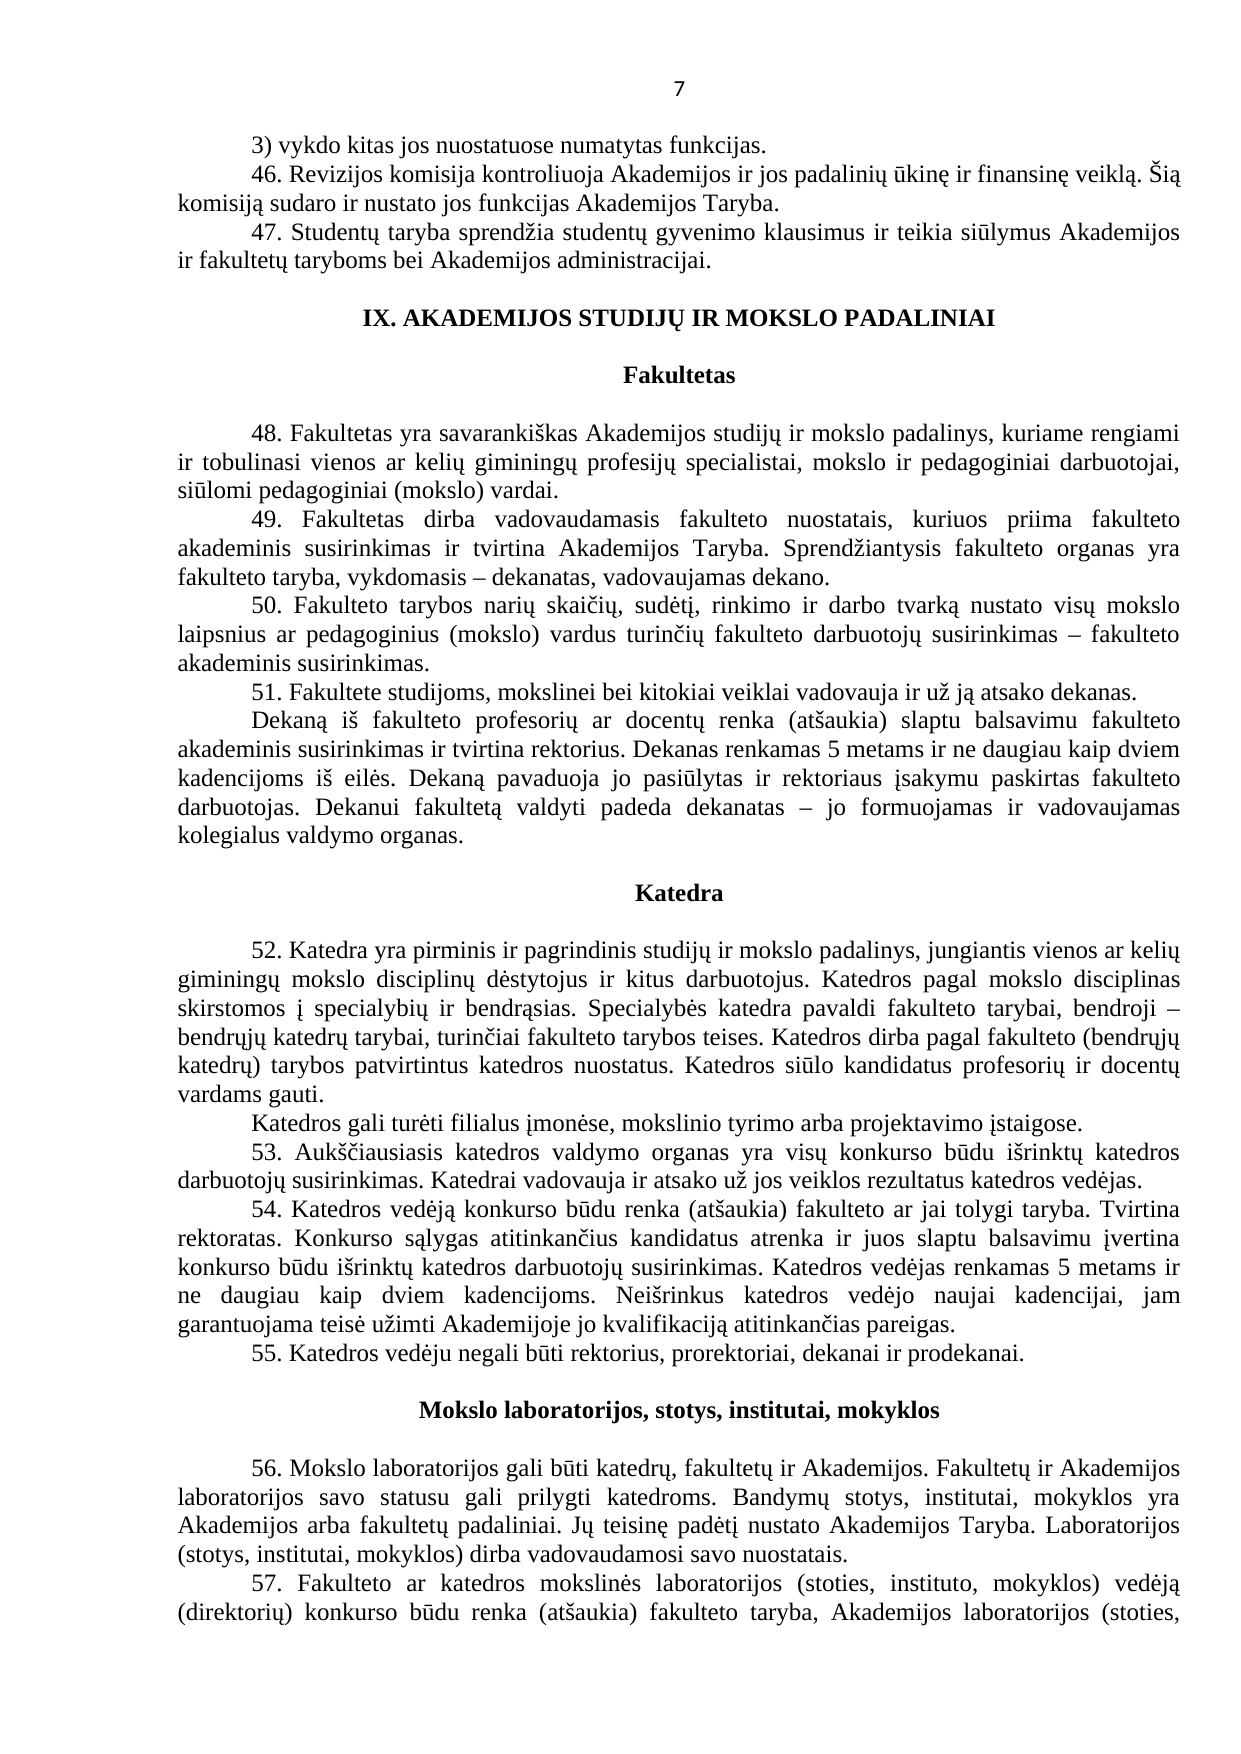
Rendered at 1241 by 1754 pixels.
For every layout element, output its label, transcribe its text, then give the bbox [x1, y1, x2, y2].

text 57. Fakulteto ar katedros mokslinės laboratorijos (stoties, instituto, mokyklos) vedėją (direktorių) konkurso būdu renka (atšaukia) fakulteto taryba, Akademijos laboratorijos (stoties, [177, 1568, 1181, 1626]
text 54. Katedros vedėją konkurso būdu renka (atšaukia) fakulteto ar jai tolygi taryba. Tvirtina rektoratas. Konkurso sąlygas atitinkančius kandidatus atrenka ir juos slaptu balsavimu įvertina konkurso būdu išrinktų katedros darbuotojų susirinkimas. Katedros vedėjas renkamas 5 metams ir ne daugiau kaip dviem kadencijoms. Neišrinkus katedros vedėjo naujai kadencijai, jam garantuojama teisė užimti Akademijoje jo kvalifikaciją atitinkančias pareigas. [177, 1194, 1181, 1338]
text 48. Fakultetas yra savarankiškas Akademijos studijų ir mokslo padalinys, kuriame rengiami ir tobulinasi vienos ar kelių giminingų profesijų specialistai, mokslo ir pedagoginiai darbuotojai, siūlomi pedagoginiai (mokslo) vardai. [177, 418, 1181, 504]
text Katedra [177, 878, 1181, 907]
text 51. Fakultete studijoms, mokslinei bei kitokiai veiklai vadovauja ir už ją atsako dekanas. [177, 677, 1181, 706]
text Dekaną iš fakulteto profesorių ar docentų renka (atšaukia) slaptu balsavimu fakulteto akademinis susirinkimas ir tvirtina rektorius. Dekanas renkamas 5 metams ir ne daugiau kaip dviem kadencijoms iš eilės. Dekaną pavaduoja jo pasiūlytas ir rektoriaus įsakymu paskirtas fakulteto darbuotojas. Dekanui fakultetą valdyti padeda dekanatas – jo formuojamas ir vadovaujamas kolegialus valdymo organas. [177, 706, 1181, 849]
text 50. Fakulteto tarybos narių skaičių, sudėtį, rinkimo ir darbo tvarką nustato visų mokslo laipsnius ar pedagoginius (mokslo) vardus turinčių fakulteto darbuotojų susirinkimas – fakulteto akademinis susirinkimas. [177, 591, 1181, 677]
text Katedros gali turėti filialus įmonėse, mokslinio tyrimo arba projektavimo įstaigose. [177, 1108, 1181, 1137]
text 53. Aukščiausiasis katedros valdymo organas yra visų konkurso būdu išrinktų katedros darbuotojų susirinkimas. Katedrai vadovauja ir atsako už jos veiklos rezultatus katedros vedėjas. [177, 1137, 1181, 1194]
text 55. Katedros vedėju negali būti rektorius, prorektoriai, dekanai ir prodekanai. [177, 1338, 1181, 1367]
text 46. Revizijos komisija kontroliuoja Akademijos ir jos padalinių ūkinę ir finansinę veiklą. Šią komisiją sudaro ir nustato jos funkcijas Akademijos Taryba. [177, 159, 1181, 217]
text 52. Katedra yra pirminis ir pagrindinis studijų ir mokslo padalinys, jungiantis vienos ar kelių giminingų mokslo disciplinų dėstytojus ir kitus darbuotojus. Katedros pagal mokslo disciplinas skirstomos į specialybių ir bendrąsias. Specialybės katedra pavaldi fakulteto tarybai, bendroji – bendrųjų katedrų tarybai, turinčiai fakulteto tarybos teises. Katedros dirba pagal fakulteto (bendrųjų katedrų) tarybos patvirtintus katedros nuostatus. Katedros siūlo kandidatus profesorių ir docentų vardams gauti. [177, 936, 1181, 1108]
text 56. Mokslo laboratorijos gali būti katedrų, fakultetų ir Akademijos. Fakultetų ir Akademijos laboratorijos savo statusu gali prilygti katedroms. Bandymų stotys, institutai, mokyklos yra Akademijos arba fakultetų padaliniai. Jų teisinę padėtį nustato Akademijos Taryba. Laboratorijos (stotys, institutai, mokyklos) dirba vadovaudamosi savo nuostatais. [177, 1453, 1181, 1568]
text 49. Fakultetas dirba vadovaudamasis fakulteto nuostatais, kuriuos priima fakulteto akademinis susirinkimas ir tvirtina Akademijos Taryba. Sprendžiantysis fakulteto organas yra fakulteto taryba, vykdomasis – dekanatas, vadovaujamas dekano. [177, 504, 1181, 591]
text Mokslo laboratorijos, stotys, institutai, mokyklos [177, 1396, 1181, 1424]
text Fakultetas [177, 361, 1181, 389]
text 3) vykdo kitas jos nuostatuose numatytas funkcijas. [177, 131, 1181, 159]
text 47. Studentų taryba sprendžia studentų gyvenimo klausimus ir teikia siūlymus Akademijos ir fakultetų taryboms bei Akademijos administracijai. [177, 217, 1181, 274]
text IX. AKADEMIJOS STUDIJŲ IR MOKSLO PADALINIAI [177, 303, 1181, 332]
